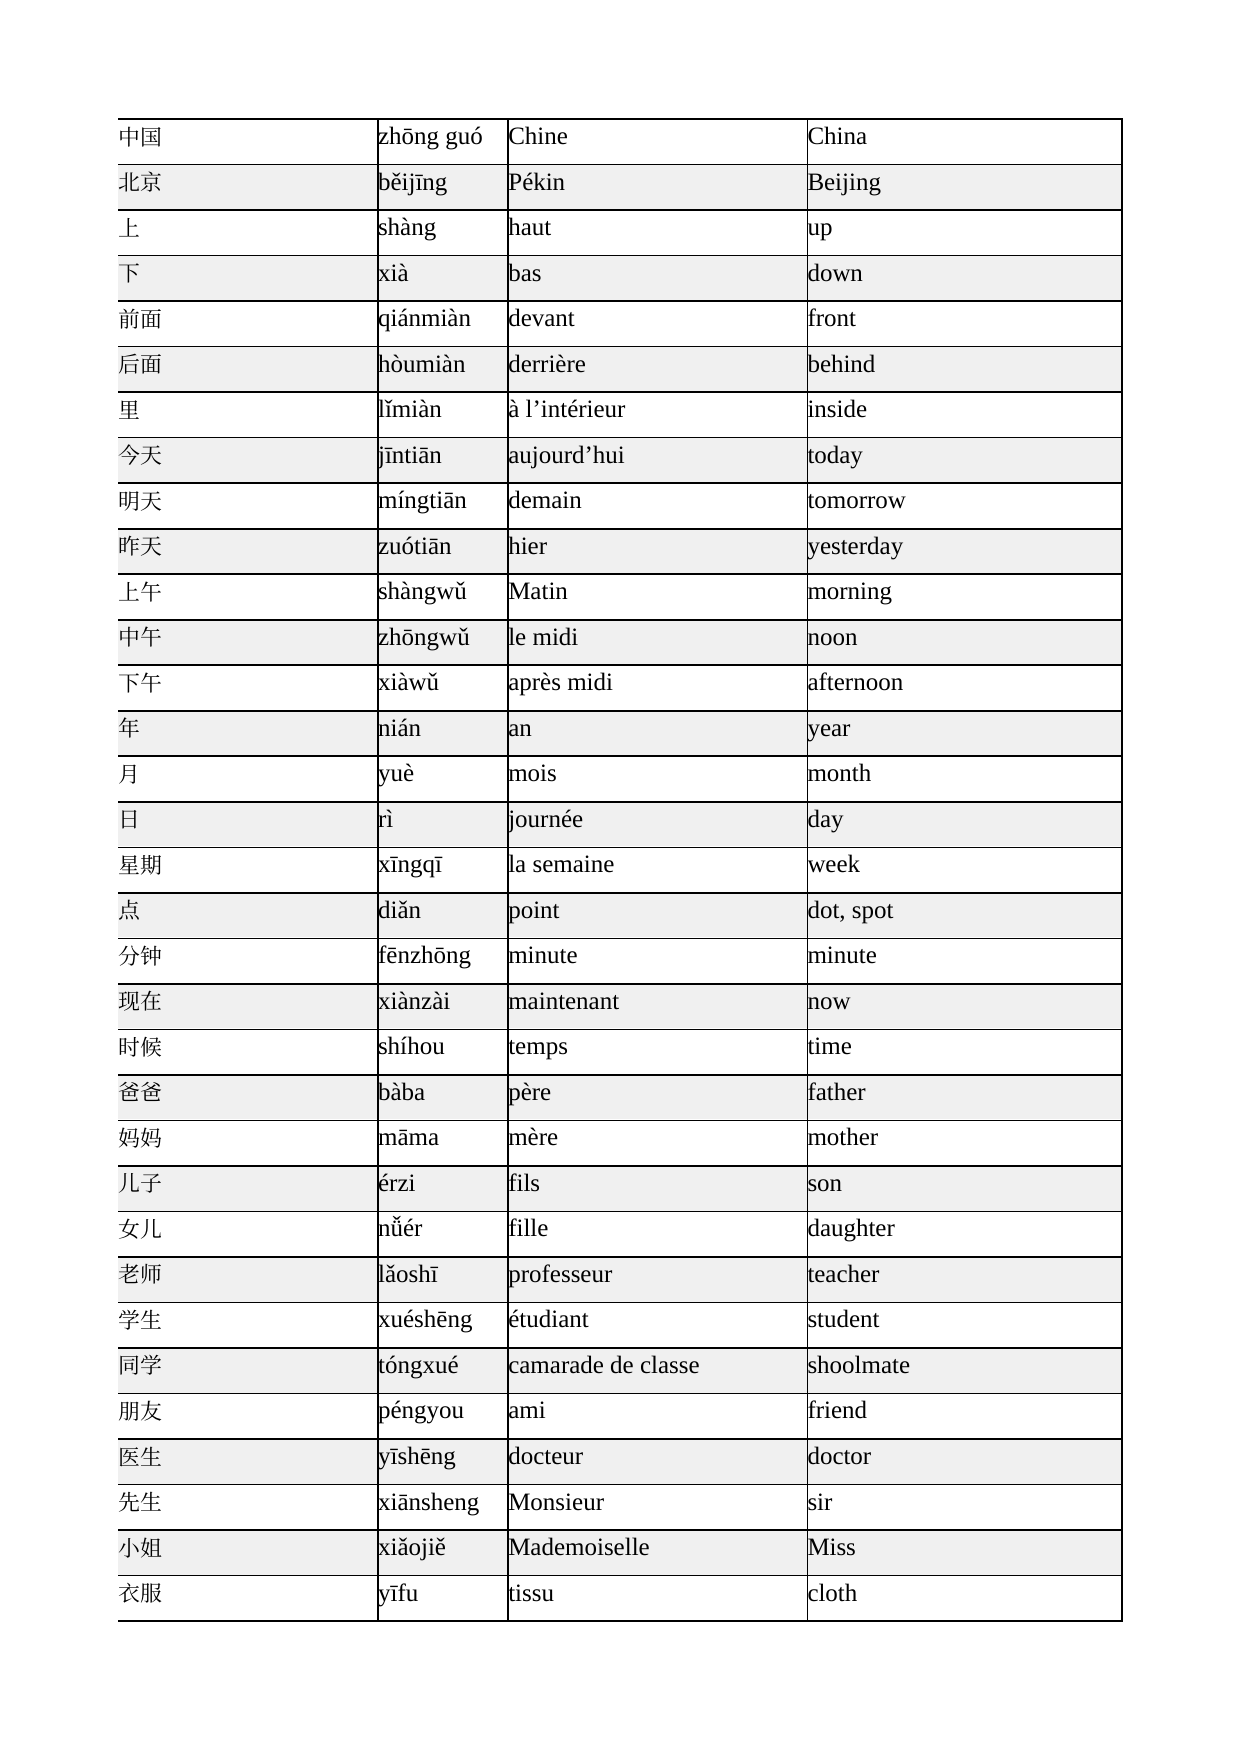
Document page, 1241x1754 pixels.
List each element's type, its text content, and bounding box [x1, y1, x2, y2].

table_cell 衣服 [118, 1576, 377, 1620]
table_cell 女儿 [118, 1212, 377, 1256]
table_cell cloth [808, 1576, 1121, 1620]
table_cell minute [808, 939, 1121, 983]
table_cell down [808, 256, 1121, 300]
table_cell 后面 [118, 347, 377, 391]
table_cell 星期 [118, 848, 377, 892]
table_cell 上午 [118, 575, 377, 619]
table_cell devant [509, 302, 807, 346]
table_cell week [808, 848, 1121, 892]
table_cell bàba [379, 1076, 507, 1119]
table_cell 明天 [118, 484, 377, 528]
table_cell érzi [379, 1167, 507, 1211]
table_cell lǎoshī [379, 1258, 507, 1302]
table_cell rì [379, 803, 507, 846]
table_cell China [808, 120, 1121, 164]
table_cell xiǎojiě [379, 1531, 507, 1575]
table_cell le midi [509, 621, 807, 664]
table_cell haut [509, 211, 807, 255]
table_cell 中午 [118, 621, 377, 664]
table_cell xīngqī [379, 848, 507, 892]
table_cell zuótiān [379, 530, 507, 573]
table_cell sir [808, 1485, 1121, 1529]
table_cell lǐmiàn [379, 393, 507, 437]
table_cell 爸爸 [118, 1076, 377, 1119]
table_cell father [808, 1076, 1121, 1119]
table_cell shíhou [379, 1030, 507, 1074]
table_cell xiàwǔ [379, 666, 507, 710]
table_cell behind [808, 347, 1121, 391]
table_cell maintenant [509, 985, 807, 1028]
table_cell míngtiān [379, 484, 507, 528]
table_cell tomorrow [808, 484, 1121, 528]
table_cell 儿子 [118, 1167, 377, 1211]
table_cell day [808, 803, 1121, 846]
table_cell friend [808, 1394, 1121, 1438]
table_cell derrière [509, 347, 807, 391]
table_cell teacher [808, 1258, 1121, 1302]
table_cell afternoon [808, 666, 1121, 710]
table_cell 分钟 [118, 939, 377, 983]
table_cell Chine [509, 120, 807, 164]
table_cell student [808, 1303, 1121, 1347]
table_cell year [808, 712, 1121, 755]
table_cell xiànzài [379, 985, 507, 1028]
table_cell daughter [808, 1212, 1121, 1256]
table_cell an [509, 712, 807, 755]
table_cell 下 [118, 256, 377, 300]
table_cell étudiant [509, 1303, 807, 1347]
table_cell 小姐 [118, 1531, 377, 1575]
table_cell nián [379, 712, 507, 755]
table_cell diǎn [379, 894, 507, 937]
table_cell noon [808, 621, 1121, 664]
table_cell hier [509, 530, 807, 573]
table_cell 今天 [118, 438, 377, 482]
table_cell 先生 [118, 1485, 377, 1529]
table_cell běijīng [379, 165, 507, 209]
table_cell demain [509, 484, 807, 528]
table_cell Matin [509, 575, 807, 619]
table_cell morning [808, 575, 1121, 619]
table_cell 同学 [118, 1349, 377, 1393]
table_cell front [808, 302, 1121, 346]
table_cell 点 [118, 894, 377, 937]
table_cell shàng [379, 211, 507, 255]
table_cell zhōngwǔ [379, 621, 507, 664]
table_cell yesterday [808, 530, 1121, 573]
table_cell camarade de classe [509, 1349, 807, 1393]
table_cell Pékin [509, 165, 807, 209]
table_cell hòumiàn [379, 347, 507, 391]
table_cell tissu [509, 1576, 807, 1620]
table_cell Monsieur [509, 1485, 807, 1529]
table_cell qiánmiàn [379, 302, 507, 346]
table_cell shoolmate [808, 1349, 1121, 1393]
table_cell zhōng guó [379, 120, 507, 164]
table_cell la semaine [509, 848, 807, 892]
table_cell xuéshēng [379, 1303, 507, 1347]
table_cell time [808, 1030, 1121, 1074]
table_cell 学生 [118, 1303, 377, 1347]
table_cell aujourd’hui [509, 438, 807, 482]
table_cell month [808, 757, 1121, 801]
table_cell māma [379, 1121, 507, 1165]
table_cell mother [808, 1121, 1121, 1165]
table_cell Beijing [808, 165, 1121, 209]
table_cell dot, spot [808, 894, 1121, 937]
table_cell à l’intérieur [509, 393, 807, 437]
table_cell 现在 [118, 985, 377, 1028]
table_cell inside [808, 393, 1121, 437]
table_cell 朋友 [118, 1394, 377, 1438]
table_cell 北京 [118, 165, 377, 209]
table_cell père [509, 1076, 807, 1119]
table_cell bas [509, 256, 807, 300]
table_cell mois [509, 757, 807, 801]
table_cell nǚér [379, 1212, 507, 1256]
table_cell fils [509, 1167, 807, 1211]
table_cell jīntiān [379, 438, 507, 482]
table_cell 妈妈 [118, 1121, 377, 1165]
table_cell 昨天 [118, 530, 377, 573]
table_cell xiānsheng [379, 1485, 507, 1529]
table_cell now [808, 985, 1121, 1028]
table_cell 时候 [118, 1030, 377, 1074]
table_cell docteur [509, 1440, 807, 1484]
table_cell 年 [118, 712, 377, 755]
table_cell péngyou [379, 1394, 507, 1438]
table_cell yuè [379, 757, 507, 801]
table_cell Miss [808, 1531, 1121, 1575]
table_cell mère [509, 1121, 807, 1165]
table_cell doctor [808, 1440, 1121, 1484]
table_cell minute [509, 939, 807, 983]
table_cell 日 [118, 803, 377, 846]
table_cell 中国 [118, 120, 377, 164]
table_cell 前面 [118, 302, 377, 346]
table_cell 里 [118, 393, 377, 437]
table_cell temps [509, 1030, 807, 1074]
table_cell 下午 [118, 666, 377, 710]
table_cell journée [509, 803, 807, 846]
table_cell yīfu [379, 1576, 507, 1620]
table_cell après midi [509, 666, 807, 710]
table_cell tóngxué [379, 1349, 507, 1393]
table_cell 月 [118, 757, 377, 801]
table_cell fille [509, 1212, 807, 1256]
table_cell today [808, 438, 1121, 482]
table_cell 医生 [118, 1440, 377, 1484]
table_cell professeur [509, 1258, 807, 1302]
table_cell fēnzhōng [379, 939, 507, 983]
table_cell up [808, 211, 1121, 255]
table_cell yīshēng [379, 1440, 507, 1484]
table_cell ami [509, 1394, 807, 1438]
table_cell son [808, 1167, 1121, 1211]
table_cell 上 [118, 211, 377, 255]
table_cell Mademoiselle [509, 1531, 807, 1575]
table_cell point [509, 894, 807, 937]
table_cell 老师 [118, 1258, 377, 1302]
table_cell shàngwǔ [379, 575, 507, 619]
table_cell xià [379, 256, 507, 300]
